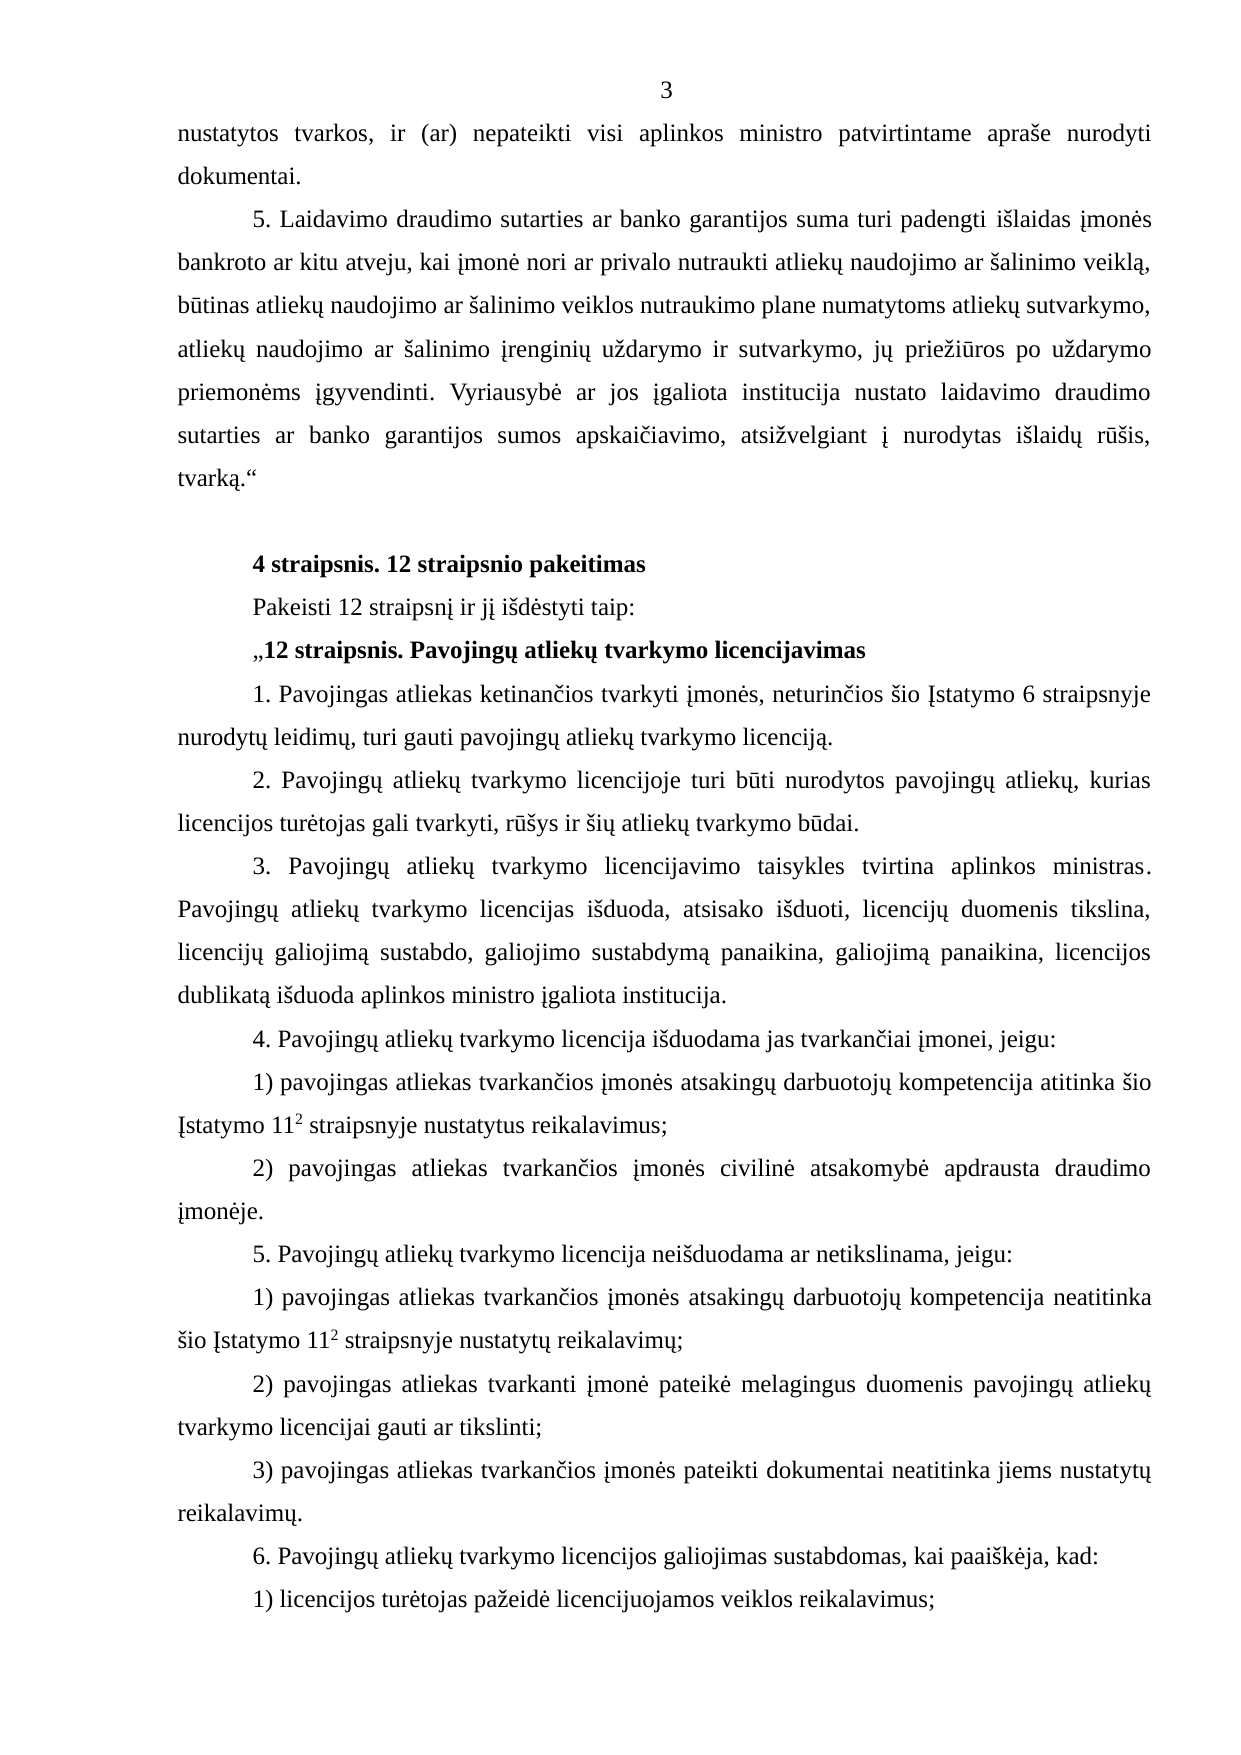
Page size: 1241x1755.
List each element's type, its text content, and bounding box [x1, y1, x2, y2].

text 1) pavojingas atliekas tvarkančios įmonės atsakingų darbuotojų kompetencija atitinka šio Įstatymo 112 straipsnyje nustatytus reikalavimus; [177, 1067, 1152, 1139]
text 2) pavojingas atliekas tvarkančios įmonės civilinė atsakomybė apdrausta draudimo įmonėje. [177, 1153, 1152, 1225]
text 2. Pavojingų atliekų tvarkymo licencijoje turi būti nurodytos pavojingų atliekų, kurias licencijos turėtojas gali tvarkyti, rūšys ir šių atliekų tvarkymo būdai. [177, 765, 1152, 837]
text 1) pavojingas atliekas tvarkančios įmonės atsakingų darbuotojų kompetencija neatitinka šio Įstatymo 112 straipsnyje nustatytų reikalavimų; [177, 1282, 1152, 1354]
text 4 straipsnis. 12 straipsnio pakeitimas [177, 549, 1152, 578]
text Pakeisti 12 straipsnį ir jį išdėstyti taip: [177, 592, 1152, 621]
text 4. Pavojingų atliekų tvarkymo licencija išduodama jas tvarkančiai įmonei, jeigu: [177, 1024, 1152, 1052]
text nustatytos tvarkos, ir (ar) nepateikti visi aplinkos ministro patvirtintame apraše nurodyti dokumentai. [177, 118, 1152, 190]
text 3) pavojingas atliekas tvarkančios įmonės pateikti dokumentai neatitinka jiems nustatytų reikalavimų. [177, 1455, 1152, 1527]
text 1) licencijos turėtojas pažeidė licencijuojamos veiklos reikalavimus; [177, 1584, 1152, 1613]
text 1. Pavojingas atliekas ketinančios tvarkyti įmonės, neturinčios šio Įstatymo 6 straipsnyje nurodytų leidimų, turi gauti pavojingų atliekų tvarkymo licenciją. [177, 679, 1152, 751]
text 3. Pavojingų atliekų tvarkymo licencijavimo taisykles tvirtina aplinkos ministras. Pavojingų atliekų tvarkymo licencijas išduoda, atsisako išduoti, licencijų duomenis tikslina, licencijų galiojimą sustabdo, galiojimo sustabdymą panaikina, galiojimą panaikina, licencijos dublikatą išduoda aplinkos ministro įgaliota institucija. [177, 851, 1152, 1009]
text 6. Pavojingų atliekų tvarkymo licencijos galiojimas sustabdomas, kai paaiškėja, kad: [177, 1541, 1152, 1570]
text 5. Laidavimo draudimo sutarties ar banko garantijos suma turi padengti išlaidas įmonės bankroto ar kitu atveju, kai įmonė nori ar privalo nutraukti atliekų naudojimo ar šalinimo veiklą, būtinas atliekų naudojimo ar šalinimo veiklos nutraukimo plane numatytoms atliekų sutvarkymo, atliekų naudojimo ar šalinimo įrenginių uždarymo ir sutvarkymo, jų priežiūros po uždarymo priemonėms įgyvendinti. Vyriausybė ar jos įgaliota institucija nustato laidavimo draudimo sutarties ar banko garantijos sumos apskaičiavimo, atsižvelgiant į nurodytas išlaidų rūšis, tvarką.“ [177, 204, 1152, 492]
text 2) pavojingas atliekas tvarkanti įmonė pateikė melagingus duomenis pavojingų atliekų tvarkymo licencijai gauti ar tikslinti; [177, 1369, 1152, 1441]
text „12 straipsnis. Pavojingų atliekų tvarkymo licencijavimas [177, 636, 1152, 664]
text 5. Pavojingų atliekų tvarkymo licencija neišduodama ar netikslinama, jeigu: [177, 1239, 1152, 1268]
